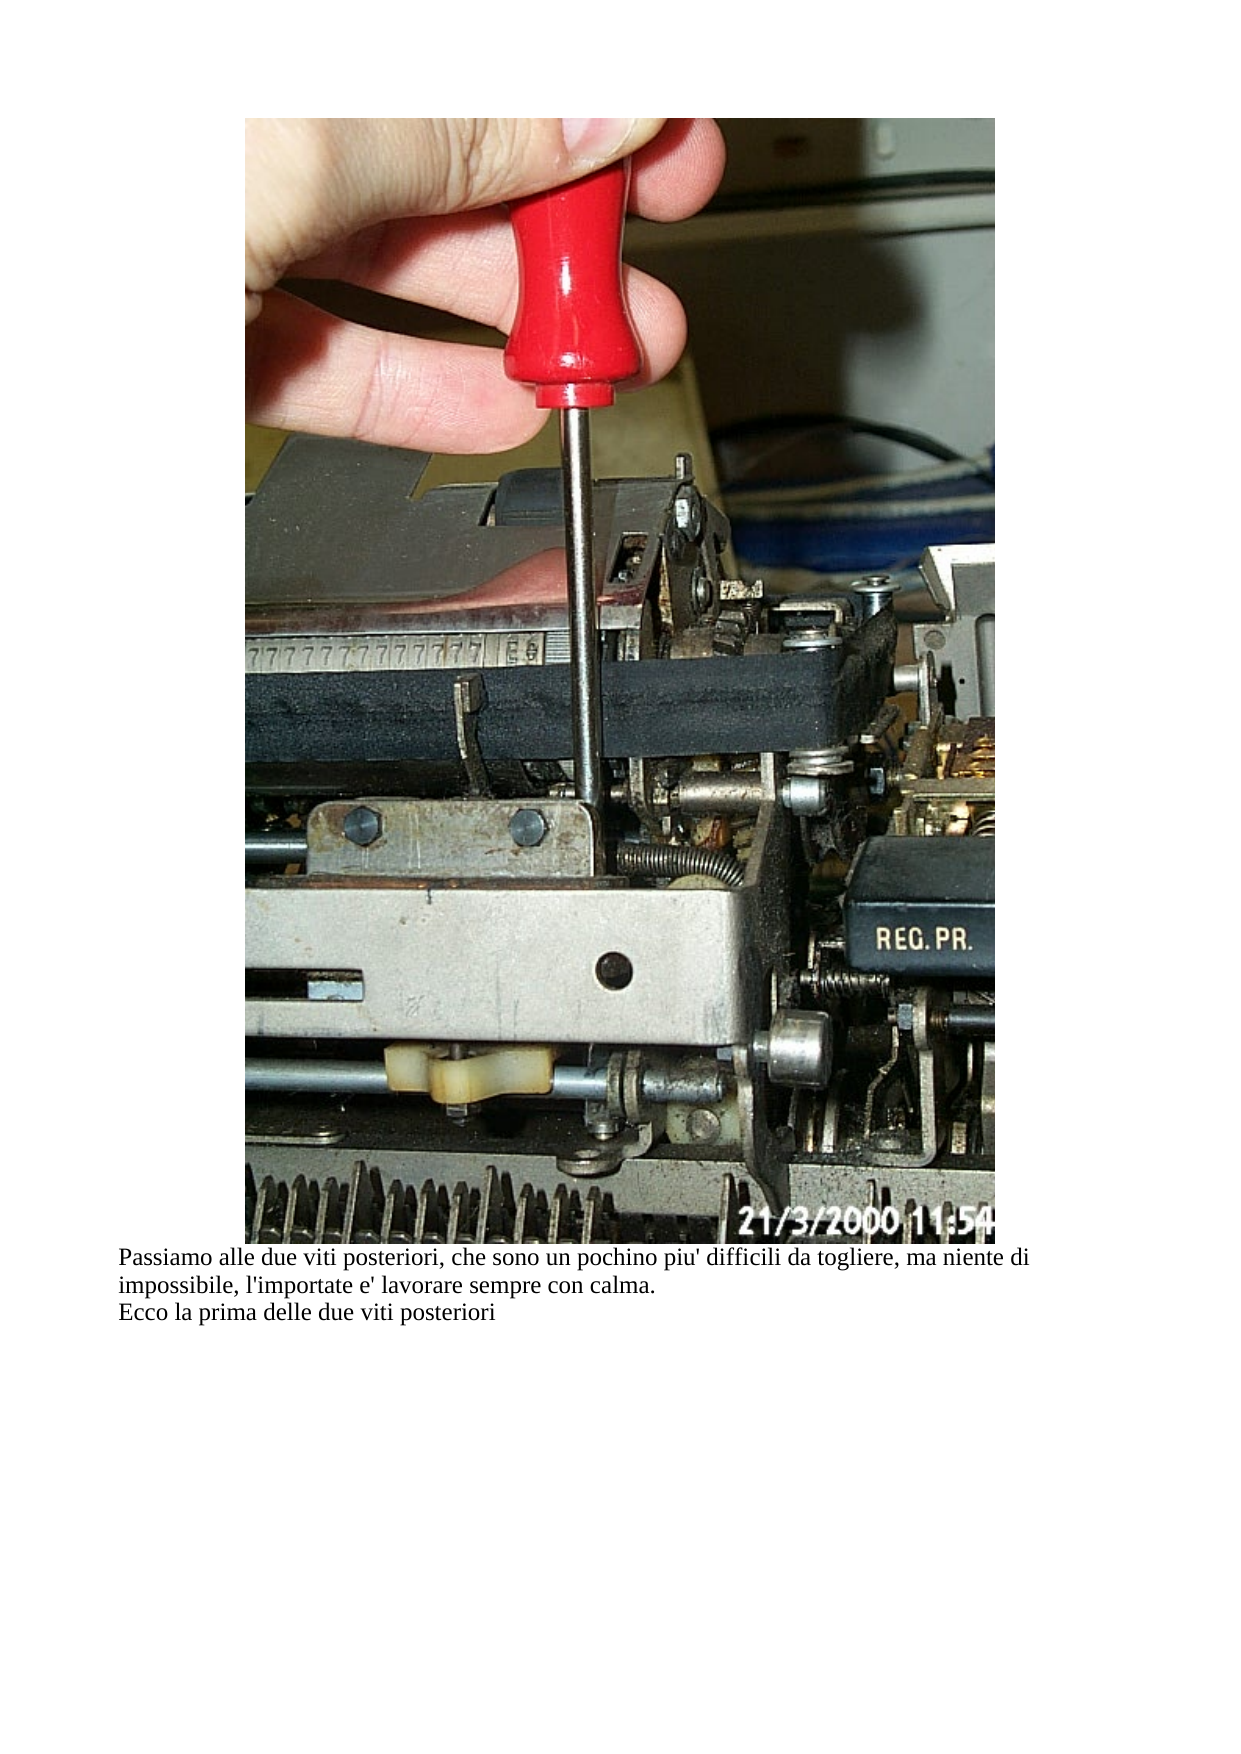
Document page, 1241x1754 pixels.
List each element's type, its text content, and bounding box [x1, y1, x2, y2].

picture [245, 118, 995, 1244]
text Ecco la prima delle due viti posteriori [118, 1298, 1122, 1326]
text Passiamo alle due viti posteriori, che sono un pochino piu' difficili da togliere, ma niente di impossibile, l'importate e' lavorare sempre con calma. [118, 629, 1122, 1298]
